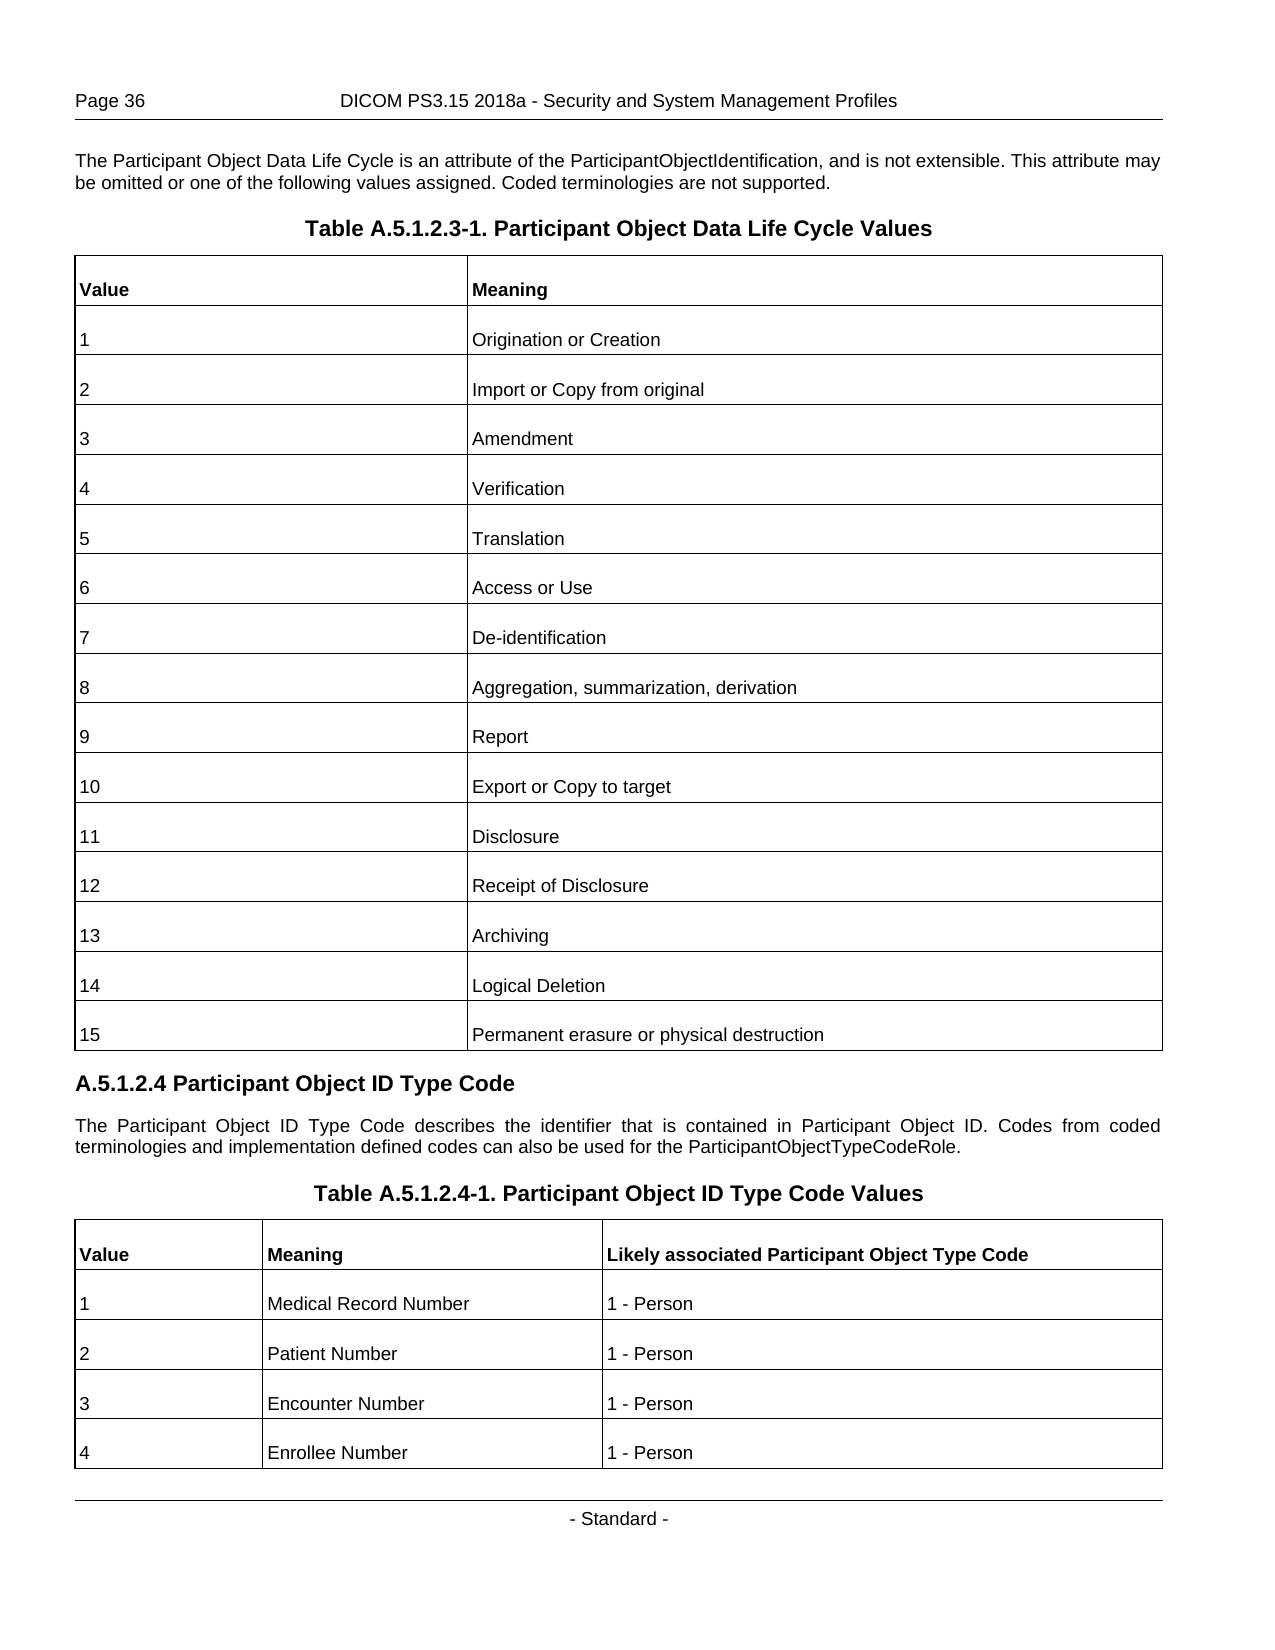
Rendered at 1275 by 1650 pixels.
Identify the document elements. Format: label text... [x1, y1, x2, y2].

table_cell Archiving [468, 902, 1162, 951]
table_cell 9 [76, 703, 467, 752]
table_header Value [76, 1220, 262, 1269]
table_header Likely associated Participant Object Type Code [603, 1220, 1162, 1269]
table_cell 4 [76, 455, 467, 503]
table_cell Aggregation, summarization, derivation [468, 654, 1162, 702]
table_cell Disclosure [468, 803, 1162, 851]
table_header Meaning [468, 256, 1162, 305]
table_cell 5 [76, 505, 467, 553]
table_cell 10 [76, 753, 467, 802]
table_cell 14 [76, 952, 467, 1000]
table_cell Patient Number [263, 1320, 602, 1368]
table_cell 7 [76, 604, 467, 652]
table_cell 2 [76, 355, 467, 404]
table_cell 11 [76, 803, 467, 851]
table_cell Receipt of Disclosure [468, 852, 1162, 901]
table_cell Encounter Number [263, 1370, 602, 1418]
table_cell 3 [76, 1370, 262, 1418]
table_cell 1 - Person [603, 1419, 1162, 1468]
table_cell 1 [76, 306, 467, 354]
table_cell Export or Copy to target [468, 753, 1162, 802]
text Table A.5.1.2.3-1. Participant Object Data Life Cycle Values [75, 216, 1162, 241]
table_cell 3 [76, 405, 467, 454]
text Table A.5.1.2.4-1. Participant Object ID Type Code Values [75, 1180, 1162, 1206]
table_cell Logical Deletion [468, 952, 1162, 1000]
table_cell 1 - Person [603, 1320, 1162, 1368]
table_cell 12 [76, 852, 467, 901]
table_cell De-identification [468, 604, 1162, 652]
table_cell 6 [76, 554, 467, 603]
table_cell Enrollee Number [263, 1419, 602, 1468]
table_cell Report [468, 703, 1162, 752]
table_cell 15 [76, 1001, 467, 1050]
table_cell Origination or Creation [468, 306, 1162, 354]
text The Participant Object Data Life Cycle is an attribute of the ParticipantObjectIdentification, and is not extensible. This attribute may be omitted or one of the following values assigned. Coded terminologies are not supported. [75, 150, 1162, 193]
table_cell 1 - Person [603, 1270, 1162, 1319]
table_cell 13 [76, 902, 467, 951]
table_header Meaning [263, 1220, 602, 1269]
table_cell 1 [76, 1270, 262, 1319]
table_cell 2 [76, 1320, 262, 1368]
table_cell Access or Use [468, 554, 1162, 603]
text A.5.1.2.4 Participant Object ID Type Code [75, 1070, 1162, 1096]
table_cell 8 [76, 654, 467, 702]
table_cell 4 [76, 1419, 262, 1468]
table_header Value [76, 256, 467, 305]
table_cell Permanent erasure or physical destruction [468, 1001, 1162, 1050]
table_cell Amendment [468, 405, 1162, 454]
text The Participant Object ID Type Code describes the identifier that is contained in Participant Object ID. Codes from coded terminologies and implementation defined codes can also be used for the ParticipantObjectTypeCodeRole. [75, 1114, 1162, 1157]
table_cell Verification [468, 455, 1162, 503]
table_cell Import or Copy from original [468, 355, 1162, 404]
table_cell Translation [468, 505, 1162, 553]
table_cell 1 - Person [603, 1370, 1162, 1418]
table_cell Medical Record Number [263, 1270, 602, 1319]
